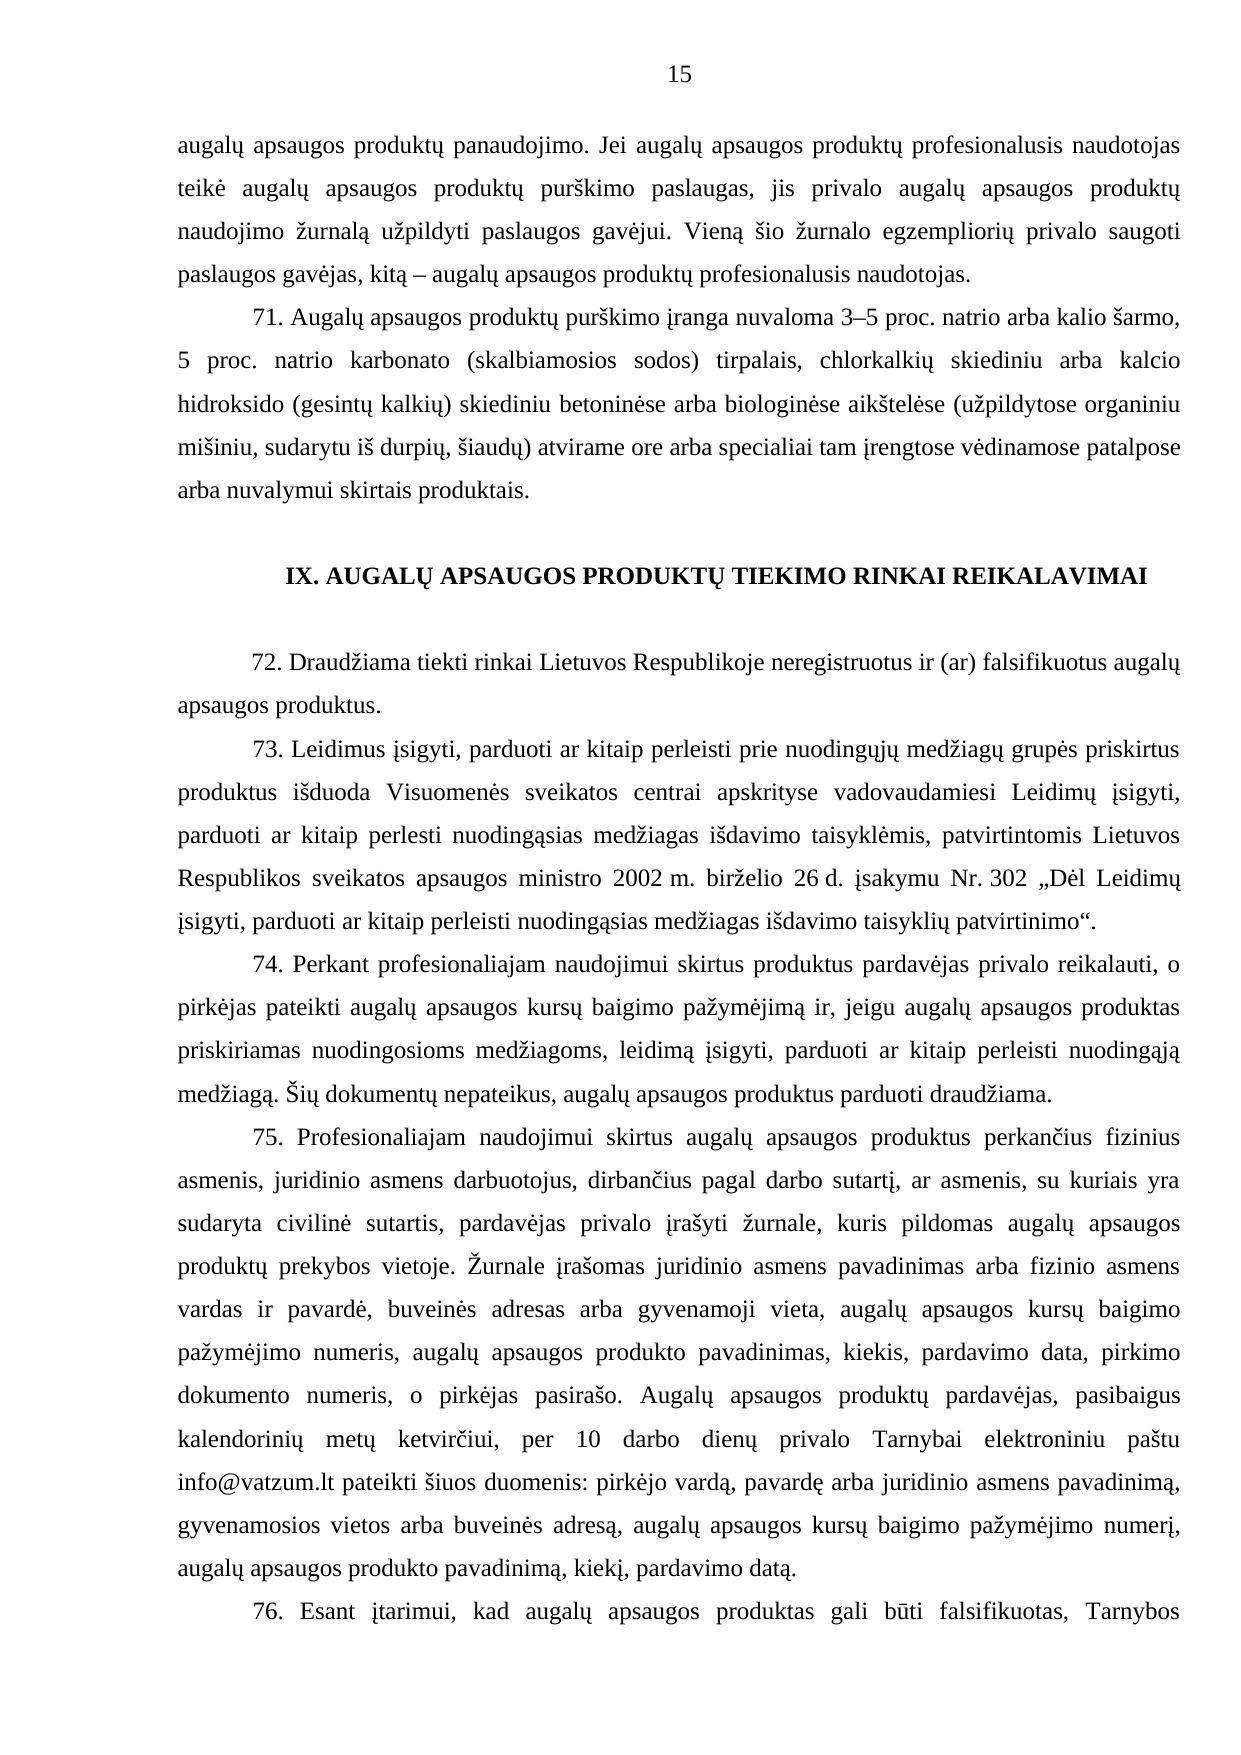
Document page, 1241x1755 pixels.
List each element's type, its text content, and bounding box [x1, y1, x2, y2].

text IX. AUGALŲ APSAUGOS PRODUKTŲ TIEKIMO RINKAI REIKALAVIMAI [177, 561, 1181, 590]
text 75. Profesionaliajam naudojimui skirtus augalų apsaugos produktus perkančius fizinius asmenis, juridinio asmens darbuotojus, dirbančius pagal darbo sutartį, ar asmenis, su kuriais yra sudaryta civilinė sutartis, pardavėjas privalo įrašyti žurnale, kuris pildomas augalų apsaugos produktų prekybos vietoje. Žurnale įrašomas juridinio asmens pavadinimas arba fizinio asmens vardas ir pavardė, buveinės adresas arba gyvenamoji vieta, augalų apsaugos kursų baigimo pažymėjimo numeris, augalų apsaugos produkto pavadinimas, kiekis, pardavimo data, pirkimo dokumento numeris, o pirkėjas pasirašo. Augalų apsaugos produktų pardavėjas, pasibaigus kalendorinių metų ketvirčiui, per 10 darbo dienų privalo Tarnybai elektroniniu paštu info@vatzum.lt pateikti šiuos duomenis: pirkėjo vardą, pavardę arba juridinio asmens pavadinimą, gyvenamosios vietos arba buveinės adresą, augalų apsaugos kursų baigimo pažymėjimo numerį, augalų apsaugos produkto pavadinimą, kiekį, pardavimo datą. [177, 1122, 1181, 1582]
text 72. Draudžiama tiekti rinkai Lietuvos Respublikoje neregistruotus ir (ar) falsifikuotus augalų apsaugos produktus. [177, 647, 1181, 719]
text augalų apsaugos produktų panaudojimo. Jei augalų apsaugos produktų profesionalusis naudotojas teikė augalų apsaugos produktų purškimo paslaugas, jis privalo augalų apsaugos produktų naudojimo žurnalą užpildyti paslaugos gavėjui. Vieną šio žurnalo egzempliorių privalo saugoti paslaugos gavėjas, kitą – augalų apsaugos produktų profesionalusis naudotojas. [177, 130, 1181, 288]
text 71. Augalų apsaugos produktų purškimo įranga nuvaloma 3–5 proc. natrio arba kalio šarmo, 5 proc. natrio karbonato (skalbiamosios sodos) tirpalais, chlorkalkių skiediniu arba kalcio hidroksido (gesintų kalkių) skiediniu betoninėse arba biologinėse aikštelėse (užpildytose organiniu mišiniu, sudarytu iš durpių, šiaudų) atvirame ore arba specialiai tam įrengtose vėdinamose patalpose arba nuvalymui skirtais produktais. [177, 302, 1181, 504]
text 73. Leidimus įsigyti, parduoti ar kitaip perleisti prie nuodingųjų medžiagų grupės priskirtus produktus išduoda Visuomenės sveikatos centrai apskrityse vadovaudamiesi Leidimų įsigyti, parduoti ar kitaip perlesti nuodingąsias medžiagas išdavimo taisyklėmis, patvirtintomis Lietuvos Respublikos sveikatos apsaugos ministro 2002 m. birželio 26 d. įsakymu Nr. 302 „Dėl Leidimų įsigyti, parduoti ar kitaip perleisti nuodingąsias medžiagas išdavimo taisyklių patvirtinimo“. [177, 734, 1181, 935]
text 76. Esant įtarimui, kad augalų apsaugos produktas gali būti falsifikuotas, Tarnybos [177, 1596, 1181, 1625]
text 74. Perkant profesionaliajam naudojimui skirtus produktus pardavėjas privalo reikalauti, o pirkėjas pateikti augalų apsaugos kursų baigimo pažymėjimą ir, jeigu augalų apsaugos produktas priskiriamas nuodingosioms medžiagoms, leidimą įsigyti, parduoti ar kitaip perleisti nuodingąją medžiagą. Šių dokumentų nepateikus, augalų apsaugos produktus parduoti draudžiama. [177, 949, 1181, 1107]
